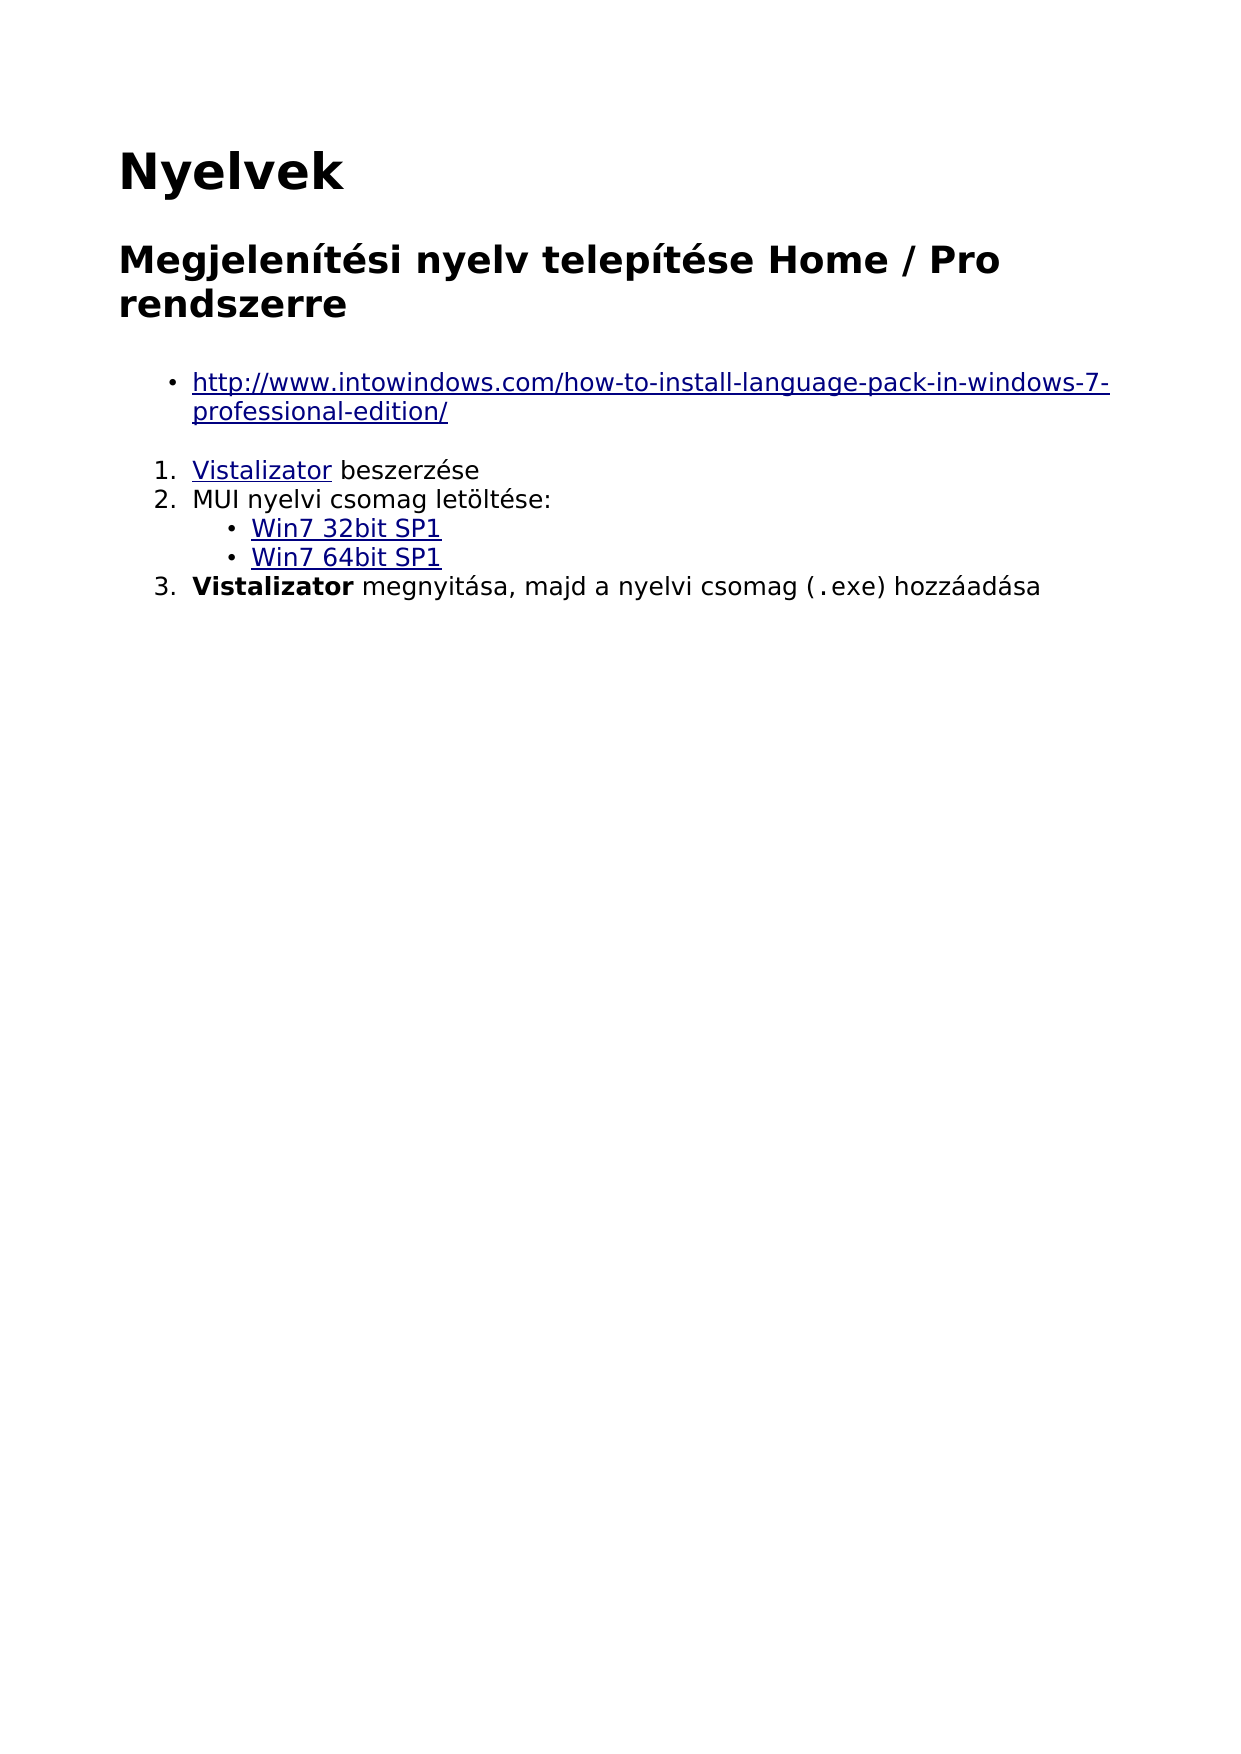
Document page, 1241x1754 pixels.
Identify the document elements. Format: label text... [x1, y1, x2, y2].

list MUI nyelvi csomag letöltése: [177, 485, 1122, 514]
subtitle Nyelvek [118, 143, 1122, 201]
subtitle Megjelenítési nyelv telepítése Home / Pro rendszerre [118, 239, 1122, 326]
list Win7 32bit SP1 [236, 514, 1122, 543]
list http://www.intowindows.com/how-to-install-language-pack-in-windows-7-professional-edition/ [177, 368, 1122, 426]
list Vistalizator beszerzése [177, 456, 1122, 485]
list Win7 64bit SP1 [236, 543, 1122, 573]
list Vistalizator megnyitása, majd a nyelvi csomag (.exe) hozzáadása [177, 573, 1122, 602]
